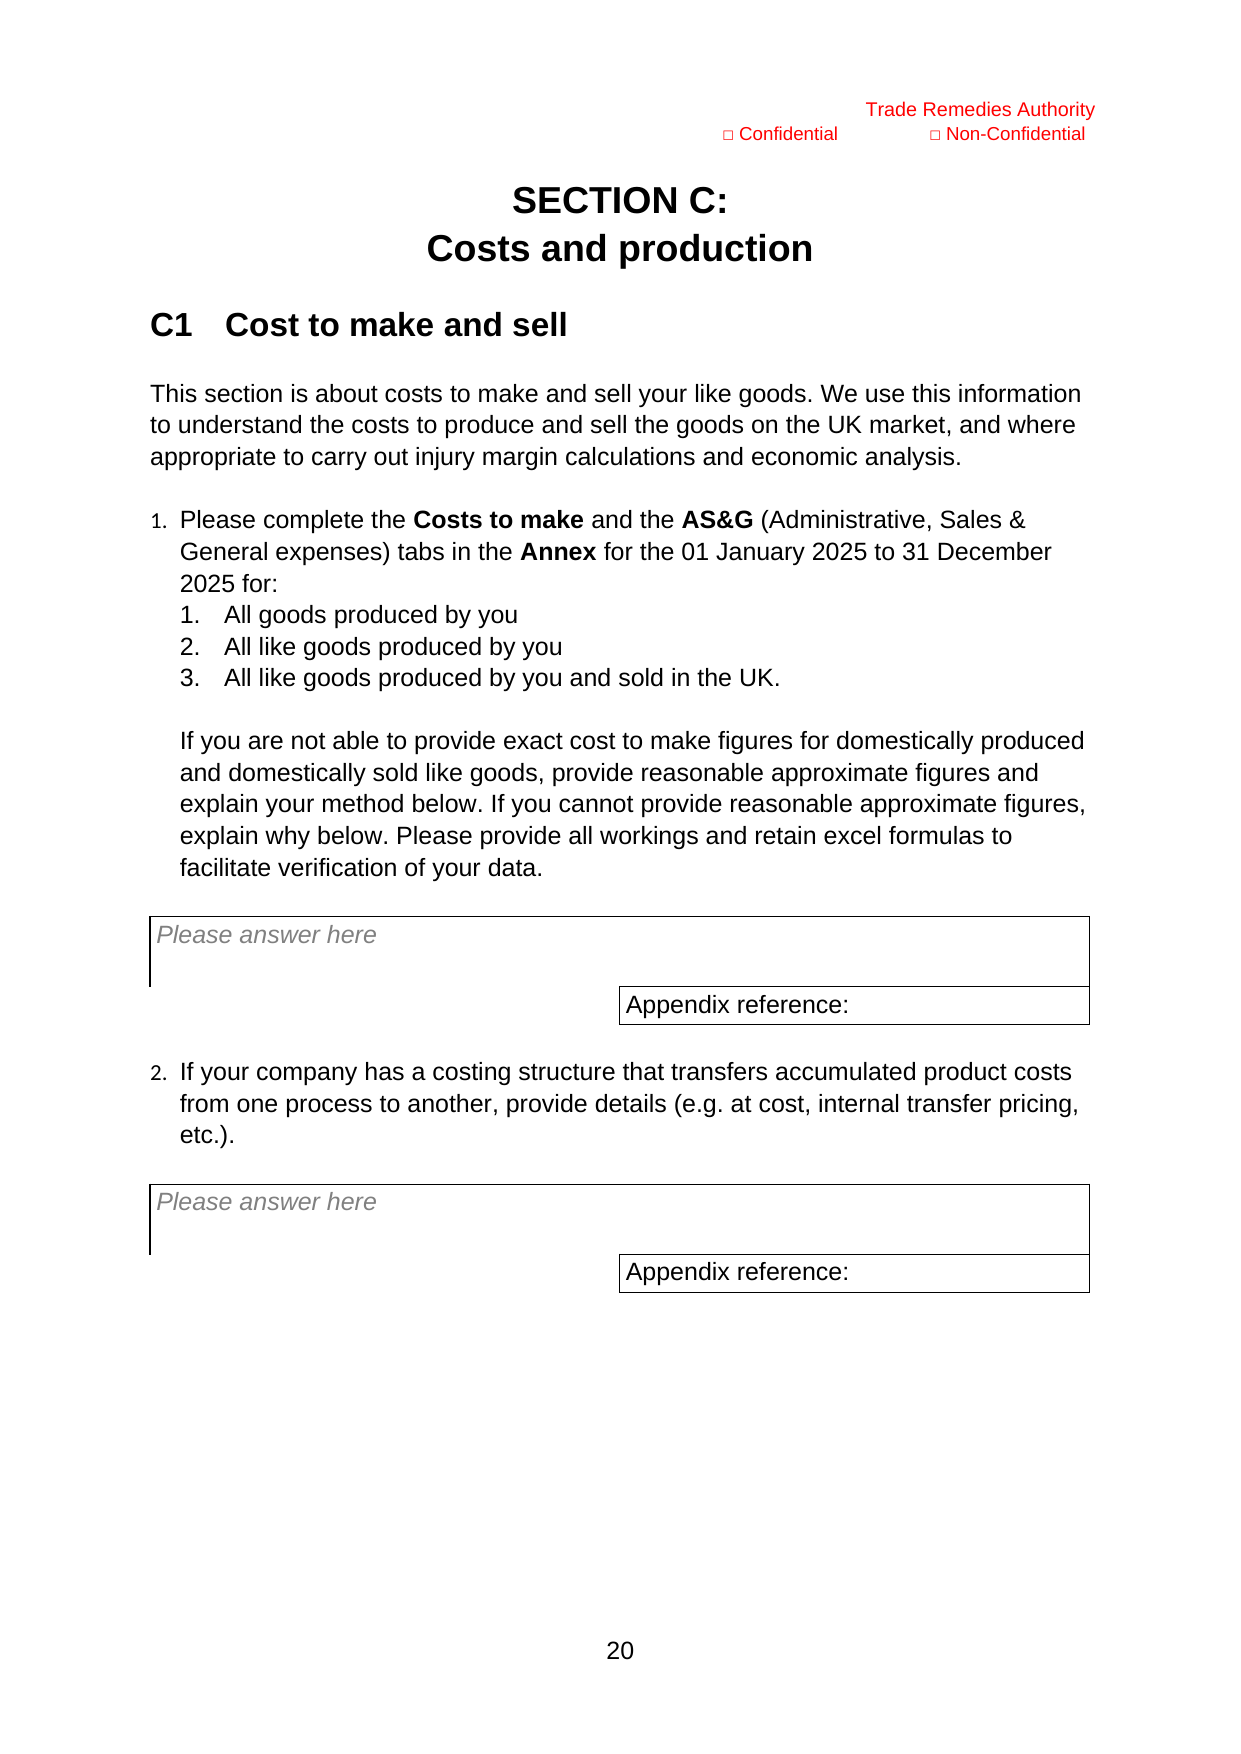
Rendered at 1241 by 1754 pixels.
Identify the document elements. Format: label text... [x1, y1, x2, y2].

list All goods produced by you [179, 600, 1090, 629]
table_cell Appendix reference: [620, 1255, 1089, 1292]
text This section is about costs to make and sell your like goods. We use this information to understand the costs to produce and sell the goods on the UK market, and where appropriate to carry out injury margin calculations and economic analysis. [150, 379, 1090, 471]
table_cell Appendix reference: [620, 987, 1089, 1024]
text If you are not able to provide exact cost to make figures for domestically produced and domestically sold like goods, provide reasonable approximate figures and explain your method below. If you cannot provide reasonable approximate figures, explain why below. Please provide all workings and retain excel formulas to facilitate verification of your data. [179, 726, 1090, 881]
subtitle SECTION C: Costs and production [150, 179, 1090, 269]
list Please complete the Costs to make and the AS&G (Administrative, Sales & General expenses) tabs in the Annex for the 01 January 2025 to 31 December 2025 for: [150, 505, 1090, 597]
table_cell [150, 987, 619, 1024]
subtitle C1 Cost to make and sell [150, 305, 1090, 343]
table_header Please answer here [151, 1185, 1089, 1253]
table_header Please answer here [151, 917, 1089, 986]
list All like goods produced by you and sold in the UK. [179, 663, 1090, 692]
list All like goods produced by you [179, 632, 1090, 660]
list If your company has a costing structure that transfers accumulated product costs from one process to another, provide details (e.g. at cost, internal transfer pricing, etc.). [150, 1057, 1090, 1149]
table_cell [150, 1255, 619, 1292]
